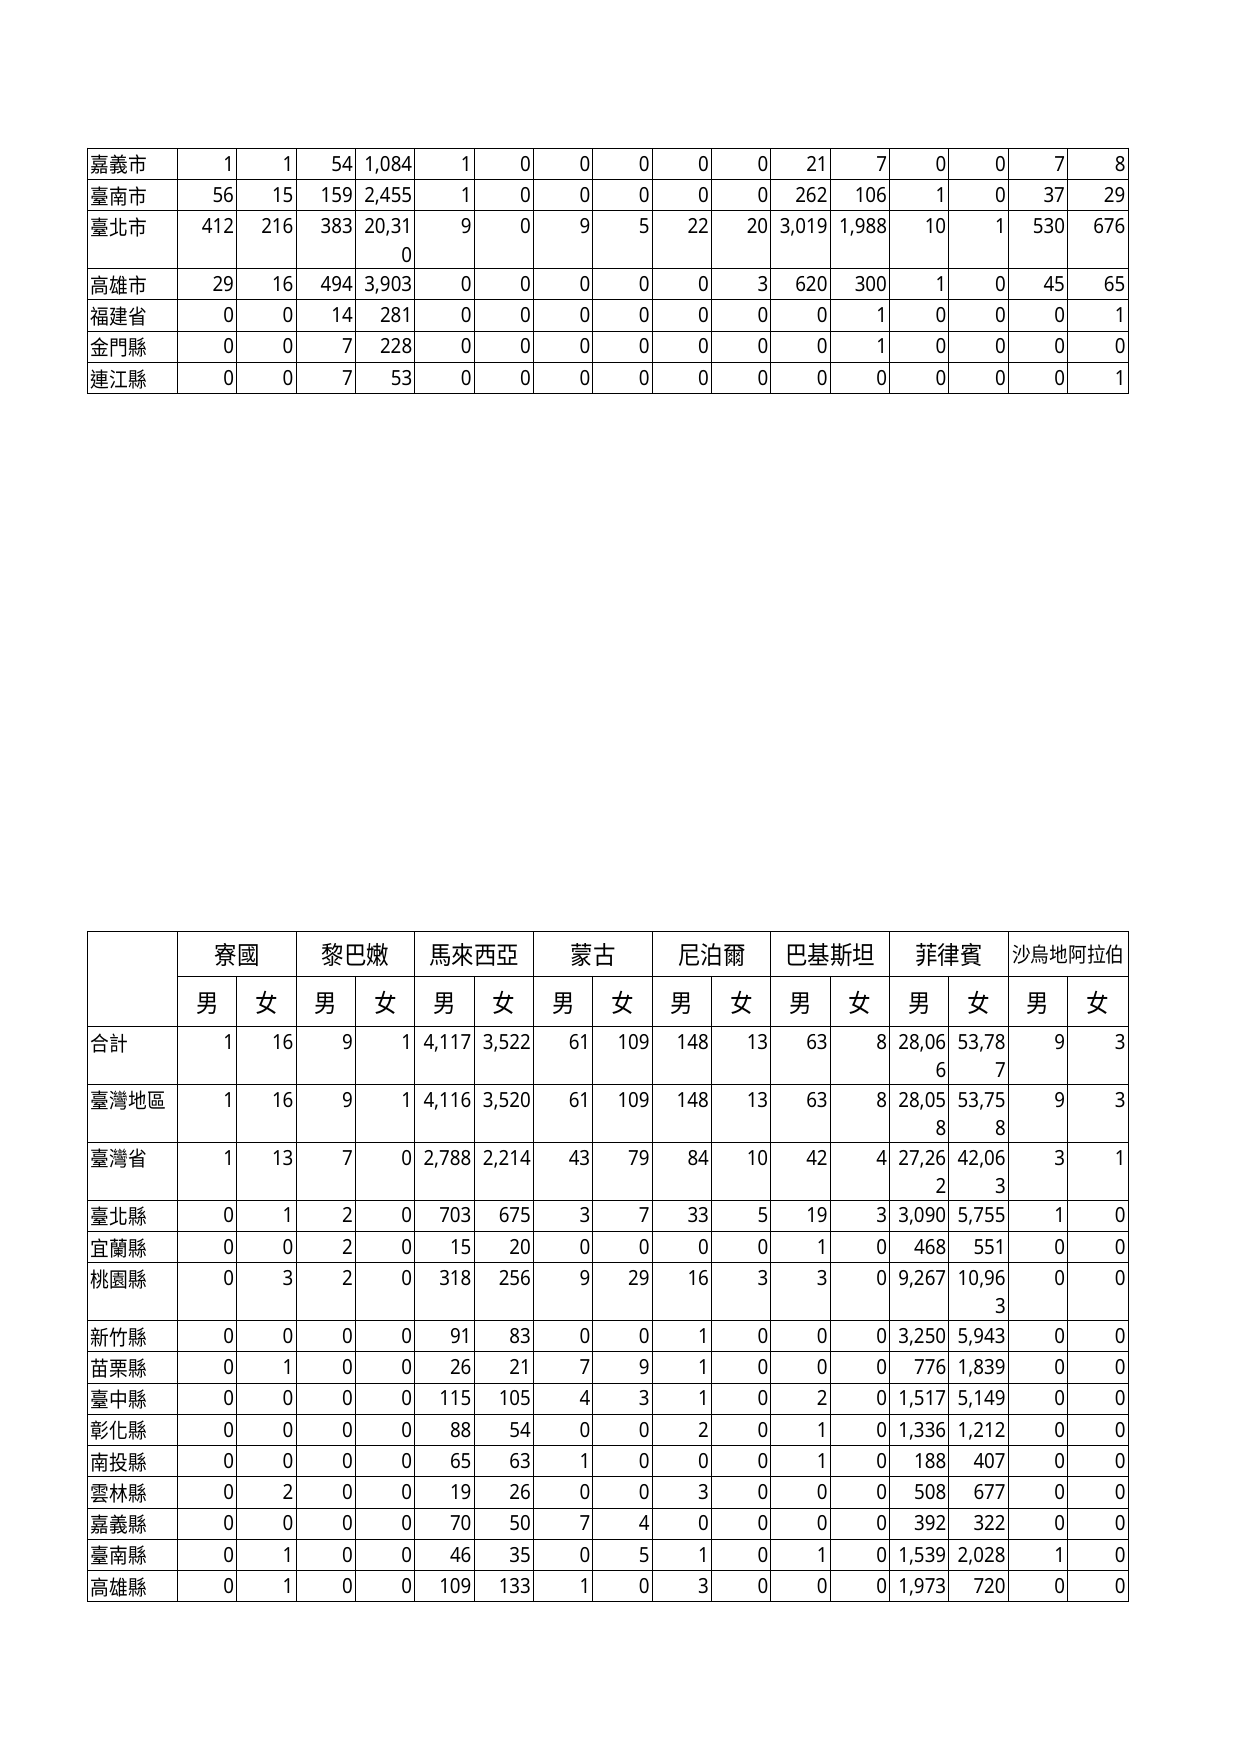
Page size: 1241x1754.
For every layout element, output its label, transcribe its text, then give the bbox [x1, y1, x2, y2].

table_cell 0 [949, 180, 1008, 210]
table_cell 27,262 [890, 1143, 948, 1199]
table_cell 0 [1009, 1415, 1067, 1445]
table_cell 0 [831, 1384, 889, 1414]
table_cell 61 [534, 1085, 592, 1142]
table_cell 0 [297, 1321, 355, 1351]
table_cell 0 [831, 1477, 889, 1507]
table_cell 494 [297, 269, 355, 299]
table_cell 0 [593, 1232, 652, 1262]
table_cell 3,090 [890, 1201, 948, 1231]
table_cell 45 [1009, 269, 1067, 299]
table_cell 84 [653, 1143, 711, 1199]
table_cell 15 [237, 180, 296, 210]
table_cell 0 [712, 180, 770, 210]
table_cell 0 [1009, 1446, 1067, 1476]
table_cell 0 [1068, 1263, 1128, 1320]
table_cell 0 [653, 149, 711, 179]
table_header 巴基斯坦 [771, 932, 889, 976]
table_cell 53,758 [949, 1085, 1008, 1142]
table_cell 53,787 [949, 1027, 1008, 1084]
table_cell 0 [831, 1232, 889, 1262]
table_cell 男 [178, 977, 236, 1026]
table_cell 2 [653, 1415, 711, 1445]
table_cell 20,310 [356, 211, 414, 268]
table_cell 3 [534, 1201, 592, 1231]
table_cell 551 [949, 1232, 1008, 1262]
table_cell 1 [653, 1352, 711, 1382]
table_cell 男 [297, 977, 355, 1026]
table_cell 83 [475, 1321, 533, 1351]
table_cell 0 [593, 1571, 652, 1601]
table_cell 159 [297, 180, 355, 210]
table_cell 188 [890, 1446, 948, 1476]
table_cell 0 [890, 332, 948, 362]
table_cell 1 [1009, 1201, 1067, 1231]
table_cell 106 [831, 180, 889, 210]
table_cell 2,788 [415, 1143, 474, 1199]
table_cell 61 [534, 1027, 592, 1084]
table_cell 0 [831, 1540, 889, 1570]
table_cell 1 [653, 1384, 711, 1414]
table_cell 3 [653, 1477, 711, 1507]
table_cell 0 [1009, 1571, 1067, 1601]
table_cell 4 [534, 1384, 592, 1414]
table_cell 19 [415, 1477, 474, 1507]
table_cell 318 [415, 1263, 474, 1320]
table_cell 133 [475, 1571, 533, 1601]
table_cell 15 [415, 1232, 474, 1262]
table_cell 0 [593, 1446, 652, 1476]
table_cell 1 [831, 300, 889, 331]
table_cell 嘉義縣 [88, 1509, 177, 1539]
table_cell 21 [475, 1352, 533, 1382]
table_cell 5,149 [949, 1384, 1008, 1414]
table_cell 28,066 [890, 1027, 948, 1084]
table_cell 0 [653, 1509, 711, 1539]
table_cell 0 [1009, 1352, 1067, 1382]
table_cell 0 [712, 1321, 770, 1351]
table_cell 雲林縣 [88, 1477, 177, 1507]
table_cell 0 [356, 1571, 414, 1601]
table_cell 0 [475, 363, 533, 393]
table_cell 0 [890, 300, 948, 331]
table_cell 9 [297, 1085, 355, 1142]
table_cell 0 [356, 1477, 414, 1507]
table_cell 0 [297, 1384, 355, 1414]
table_cell 0 [712, 1384, 770, 1414]
table_cell 0 [534, 1477, 592, 1507]
table_cell 2 [237, 1477, 296, 1507]
table_cell 26 [475, 1477, 533, 1507]
table_cell 2,455 [356, 180, 414, 210]
table_cell 0 [712, 1352, 770, 1382]
table_cell 0 [237, 363, 296, 393]
table_cell 0 [356, 1352, 414, 1382]
table_header [88, 932, 177, 1026]
table_cell 322 [949, 1509, 1008, 1539]
table_cell 5 [593, 211, 652, 268]
table_cell 0 [297, 1415, 355, 1445]
table_cell 16 [237, 269, 296, 299]
table_cell 0 [1009, 1232, 1067, 1262]
table_cell 金門縣 [88, 332, 177, 362]
table_cell 1 [653, 1540, 711, 1570]
table_cell 高雄市 [88, 269, 177, 299]
table_cell 0 [1068, 1352, 1128, 1382]
table_cell 臺南縣 [88, 1540, 177, 1570]
table_cell 0 [178, 1232, 236, 1262]
table_cell 10 [890, 211, 948, 268]
table_cell 0 [1009, 1263, 1067, 1320]
table_cell 0 [1068, 1415, 1128, 1445]
table_cell 宜蘭縣 [88, 1232, 177, 1262]
table_cell 0 [534, 269, 592, 299]
table_cell 26 [415, 1352, 474, 1382]
table_cell 0 [712, 1477, 770, 1507]
table_cell 0 [356, 1201, 414, 1231]
table_cell 0 [593, 300, 652, 331]
table_cell 3,019 [771, 211, 830, 268]
table_cell 1 [771, 1540, 830, 1570]
table_cell 女 [356, 977, 414, 1026]
table_cell 新竹縣 [88, 1321, 177, 1351]
table_cell 0 [178, 1571, 236, 1601]
table_cell 0 [1068, 1384, 1128, 1414]
table_cell 29 [593, 1263, 652, 1320]
table_cell 0 [949, 300, 1008, 331]
table_cell 0 [712, 149, 770, 179]
table_cell 0 [1009, 1321, 1067, 1351]
table_cell 468 [890, 1232, 948, 1262]
table_cell 675 [475, 1201, 533, 1231]
table_cell 620 [771, 269, 830, 299]
table_cell 0 [415, 300, 474, 331]
table_cell 0 [237, 332, 296, 362]
table_cell 0 [1068, 1571, 1128, 1601]
table_cell 0 [712, 300, 770, 331]
table_cell 1 [415, 149, 474, 179]
table_cell 0 [890, 363, 948, 393]
table_cell 42 [771, 1143, 830, 1199]
table_cell 22 [653, 211, 711, 268]
table_cell 19 [771, 1201, 830, 1231]
table_cell 1 [890, 180, 948, 210]
table_cell 南投縣 [88, 1446, 177, 1476]
table_cell 35 [475, 1540, 533, 1570]
table_cell 9 [534, 211, 592, 268]
table_cell 28,058 [890, 1085, 948, 1142]
table_cell 42,063 [949, 1143, 1008, 1199]
table_cell 1,212 [949, 1415, 1008, 1445]
table_cell 嘉義市 [88, 149, 177, 179]
table_cell 福建省 [88, 300, 177, 331]
table_cell 0 [475, 300, 533, 331]
table_cell 0 [1068, 1232, 1128, 1262]
table_cell 0 [356, 1321, 414, 1351]
table_cell 合計 [88, 1027, 177, 1084]
table_cell 0 [831, 1321, 889, 1351]
table_header 尼泊爾 [653, 932, 770, 976]
table_cell 1 [771, 1232, 830, 1262]
table_cell 1 [653, 1321, 711, 1351]
table_cell 63 [771, 1085, 830, 1142]
table_cell 0 [771, 1352, 830, 1382]
table_cell 70 [415, 1509, 474, 1539]
table_cell 1 [356, 1085, 414, 1142]
table_cell 0 [475, 180, 533, 210]
table_cell 1 [771, 1415, 830, 1445]
table_cell 2 [297, 1201, 355, 1231]
table_cell 1 [237, 1201, 296, 1231]
table_cell 男 [534, 977, 592, 1026]
table_cell 5 [593, 1540, 652, 1570]
table_cell 20 [712, 211, 770, 268]
table_cell 703 [415, 1201, 474, 1231]
table_cell 0 [712, 1509, 770, 1539]
table_cell 0 [1068, 332, 1128, 362]
table_cell 13 [712, 1027, 770, 1084]
table_cell 0 [593, 1477, 652, 1507]
table_cell 3 [653, 1571, 711, 1601]
table_cell 0 [178, 1352, 236, 1382]
table_cell 1 [534, 1571, 592, 1601]
table_cell 臺北市 [88, 211, 177, 268]
table_cell 0 [712, 1540, 770, 1570]
table_cell 女 [237, 977, 296, 1026]
table_cell 0 [771, 1321, 830, 1351]
table_cell 0 [178, 332, 236, 362]
table_cell 0 [237, 300, 296, 331]
table_cell 720 [949, 1571, 1008, 1601]
table_cell 407 [949, 1446, 1008, 1476]
table_cell 392 [890, 1509, 948, 1539]
table_cell 1 [534, 1446, 592, 1476]
table_cell 0 [534, 1415, 592, 1445]
table_cell 0 [771, 1571, 830, 1601]
table_cell 216 [237, 211, 296, 268]
table_cell 65 [1068, 269, 1128, 299]
table_cell 7 [534, 1509, 592, 1539]
table_cell 0 [831, 1352, 889, 1382]
table_header 沙烏地阿拉伯 [1009, 932, 1128, 976]
table_cell 9 [297, 1027, 355, 1084]
table_cell 9,267 [890, 1263, 948, 1320]
table_cell 0 [297, 1571, 355, 1601]
table_cell 0 [178, 1263, 236, 1320]
table_cell 0 [178, 1540, 236, 1570]
table_cell 苗栗縣 [88, 1352, 177, 1382]
table_cell 5,755 [949, 1201, 1008, 1231]
table_cell 1 [237, 149, 296, 179]
table_cell 0 [237, 1446, 296, 1476]
table_cell 0 [1009, 300, 1067, 331]
table_cell 1 [178, 149, 236, 179]
table_cell 105 [475, 1384, 533, 1414]
table_cell 16 [237, 1027, 296, 1084]
table_cell 8 [1068, 149, 1128, 179]
table_cell 0 [475, 269, 533, 299]
table_cell 4 [593, 1509, 652, 1539]
table_cell 0 [178, 300, 236, 331]
table_cell 男 [1009, 977, 1067, 1026]
table_cell 0 [593, 332, 652, 362]
table_cell 0 [356, 1540, 414, 1570]
table_cell 5,943 [949, 1321, 1008, 1351]
table_cell 5 [712, 1201, 770, 1231]
table_cell 0 [712, 1232, 770, 1262]
table_cell 0 [653, 1232, 711, 1262]
table_cell 9 [534, 1263, 592, 1320]
table_cell 300 [831, 269, 889, 299]
table_cell 男 [890, 977, 948, 1026]
table_cell 0 [237, 1415, 296, 1445]
table_cell 1 [178, 1143, 236, 1199]
table_cell 臺灣地區 [88, 1085, 177, 1142]
table_cell 256 [475, 1263, 533, 1320]
table_cell 男 [771, 977, 830, 1026]
table_cell 0 [712, 1571, 770, 1601]
table_cell 1 [831, 332, 889, 362]
table_cell 776 [890, 1352, 948, 1382]
table_cell 281 [356, 300, 414, 331]
table_cell 1 [890, 269, 948, 299]
table_cell 43 [534, 1143, 592, 1199]
table_cell 臺灣省 [88, 1143, 177, 1199]
table_cell 33 [653, 1201, 711, 1231]
table_cell 男 [415, 977, 474, 1026]
table_cell 女 [1068, 977, 1128, 1026]
table_header 黎巴嫩 [297, 932, 414, 976]
table_cell 228 [356, 332, 414, 362]
table_cell 0 [771, 1509, 830, 1539]
table_cell 1,988 [831, 211, 889, 268]
table_cell 1 [415, 180, 474, 210]
table_cell 3 [1068, 1027, 1128, 1084]
table_cell 0 [1068, 1509, 1128, 1539]
table_cell 9 [1009, 1027, 1067, 1084]
table_cell 7 [593, 1201, 652, 1231]
table_cell 0 [593, 180, 652, 210]
table_cell 0 [593, 269, 652, 299]
table_cell 2,214 [475, 1143, 533, 1199]
table_cell 桃園縣 [88, 1263, 177, 1320]
table_cell 109 [593, 1085, 652, 1142]
table_cell 0 [712, 332, 770, 362]
table_cell 0 [534, 363, 592, 393]
table_cell 383 [297, 211, 355, 268]
table_cell 1 [356, 1027, 414, 1084]
table_cell 3,520 [475, 1085, 533, 1142]
table_cell 0 [297, 1509, 355, 1539]
table_cell 65 [415, 1446, 474, 1476]
table_cell 1 [1068, 1143, 1128, 1199]
table_cell 4,116 [415, 1085, 474, 1142]
table_cell 13 [237, 1143, 296, 1199]
table_cell 0 [415, 363, 474, 393]
table_cell 9 [593, 1352, 652, 1382]
table_cell 0 [534, 1321, 592, 1351]
table_cell 1 [237, 1540, 296, 1570]
table_cell 0 [771, 1477, 830, 1507]
table_cell 0 [653, 363, 711, 393]
table_cell 0 [237, 1321, 296, 1351]
table_cell 46 [415, 1540, 474, 1570]
table_cell 0 [534, 1232, 592, 1262]
table_header 蒙古 [534, 932, 652, 976]
table_cell 0 [831, 1446, 889, 1476]
table_cell 3 [1068, 1085, 1128, 1142]
table_cell 262 [771, 180, 830, 210]
table_cell 63 [771, 1027, 830, 1084]
table_cell 1,517 [890, 1384, 948, 1414]
table_cell 3,522 [475, 1027, 533, 1084]
table_cell 0 [712, 1446, 770, 1476]
table_cell 16 [237, 1085, 296, 1142]
table_cell 4,117 [415, 1027, 474, 1084]
table_cell 91 [415, 1321, 474, 1351]
table_cell 0 [653, 332, 711, 362]
table_cell 0 [1009, 332, 1067, 362]
table_cell 677 [949, 1477, 1008, 1507]
table_cell 0 [949, 363, 1008, 393]
table_cell 1 [1068, 363, 1128, 393]
table_cell 0 [831, 1571, 889, 1601]
table_cell 0 [178, 363, 236, 393]
table_cell 1 [178, 1027, 236, 1084]
table_cell 彰化縣 [88, 1415, 177, 1445]
table_cell 3 [771, 1263, 830, 1320]
table_cell 0 [297, 1477, 355, 1507]
table_cell 1 [771, 1446, 830, 1476]
table_cell 2 [297, 1263, 355, 1320]
table_cell 0 [356, 1384, 414, 1414]
table_cell 8 [831, 1085, 889, 1142]
table_cell 8 [831, 1027, 889, 1084]
table_cell 女 [712, 977, 770, 1026]
table_cell 0 [771, 332, 830, 362]
table_cell 0 [653, 300, 711, 331]
table_cell 0 [415, 269, 474, 299]
table_cell 676 [1068, 211, 1128, 268]
table_cell 0 [297, 1540, 355, 1570]
table_cell 0 [178, 1201, 236, 1231]
table_cell 2 [297, 1232, 355, 1262]
table_cell 9 [1009, 1085, 1067, 1142]
table_cell 1,539 [890, 1540, 948, 1570]
table_cell 148 [653, 1085, 711, 1142]
table_cell 0 [1068, 1540, 1128, 1570]
table_cell 54 [475, 1415, 533, 1445]
table_cell 0 [356, 1143, 414, 1199]
table_cell 0 [534, 332, 592, 362]
table_cell 0 [831, 1509, 889, 1539]
table_cell 0 [237, 1509, 296, 1539]
table_cell 7 [831, 149, 889, 179]
table_cell 2,028 [949, 1540, 1008, 1570]
table_cell 男 [653, 977, 711, 1026]
table_cell 0 [1068, 1477, 1128, 1507]
table_cell 0 [1068, 1201, 1128, 1231]
table_cell 7 [534, 1352, 592, 1382]
table_cell 53 [356, 363, 414, 393]
table_cell 0 [178, 1415, 236, 1445]
table_cell 0 [534, 149, 592, 179]
table_cell 3 [1009, 1143, 1067, 1199]
table_cell 1 [1009, 1540, 1067, 1570]
table_cell 0 [949, 332, 1008, 362]
table_cell 0 [297, 1352, 355, 1382]
table_cell 0 [712, 1415, 770, 1445]
table_cell 3 [712, 269, 770, 299]
table_cell 0 [534, 180, 592, 210]
table_cell 16 [653, 1263, 711, 1320]
table_cell 臺南市 [88, 180, 177, 210]
table_cell 115 [415, 1384, 474, 1414]
table_header 馬來西亞 [415, 932, 533, 976]
table_cell 4 [831, 1143, 889, 1199]
table_cell 0 [237, 1384, 296, 1414]
table_cell 連江縣 [88, 363, 177, 393]
table_cell 1 [1068, 300, 1128, 331]
table_cell 1,084 [356, 149, 414, 179]
table_cell 0 [890, 149, 948, 179]
table_cell 1 [237, 1352, 296, 1382]
table_cell 20 [475, 1232, 533, 1262]
table_cell 0 [593, 1321, 652, 1351]
table_cell 3 [712, 1263, 770, 1320]
table_cell 臺中縣 [88, 1384, 177, 1414]
table_cell 0 [534, 300, 592, 331]
table_cell 女 [949, 977, 1008, 1026]
table_cell 1 [178, 1085, 236, 1142]
table_cell 7 [297, 363, 355, 393]
table_cell 臺北縣 [88, 1201, 177, 1231]
table_cell 0 [949, 149, 1008, 179]
table_cell 0 [1009, 363, 1067, 393]
table_cell 1,336 [890, 1415, 948, 1445]
table_cell 3 [593, 1384, 652, 1414]
table_cell 1 [237, 1571, 296, 1601]
table_cell 109 [415, 1571, 474, 1601]
table_cell 88 [415, 1415, 474, 1445]
table_cell 56 [178, 180, 236, 210]
table_cell 0 [1009, 1477, 1067, 1507]
table_cell 21 [771, 149, 830, 179]
table_cell 女 [831, 977, 889, 1026]
table_cell 109 [593, 1027, 652, 1084]
table_cell 0 [356, 1232, 414, 1262]
table_cell 1,839 [949, 1352, 1008, 1382]
table_cell 2 [771, 1384, 830, 1414]
table_cell 29 [1068, 180, 1128, 210]
table_cell 0 [831, 363, 889, 393]
table_cell 10 [712, 1143, 770, 1199]
table_cell 0 [534, 1540, 592, 1570]
table_cell 0 [475, 211, 533, 268]
table_cell 7 [1009, 149, 1067, 179]
table_cell 3 [237, 1263, 296, 1320]
table_cell 高雄縣 [88, 1571, 177, 1601]
table_cell 0 [356, 1509, 414, 1539]
table_cell 0 [356, 1446, 414, 1476]
table_cell 29 [178, 269, 236, 299]
table_cell 1,973 [890, 1571, 948, 1601]
table_cell 0 [1068, 1321, 1128, 1351]
table_cell 0 [178, 1477, 236, 1507]
table_cell 0 [237, 1232, 296, 1262]
table_cell 0 [949, 269, 1008, 299]
table_cell 14 [297, 300, 355, 331]
table_cell 0 [771, 300, 830, 331]
table_cell 0 [356, 1415, 414, 1445]
table_cell 0 [475, 149, 533, 179]
table_header 菲律賓 [890, 932, 1008, 976]
table_cell 3,250 [890, 1321, 948, 1351]
table_cell 412 [178, 211, 236, 268]
table_cell 0 [415, 332, 474, 362]
table_cell 0 [1009, 1509, 1067, 1539]
table_cell 0 [653, 269, 711, 299]
table_cell 13 [712, 1085, 770, 1142]
table_cell 0 [1068, 1446, 1128, 1476]
table_cell 148 [653, 1027, 711, 1084]
table_cell 530 [1009, 211, 1067, 268]
table_cell 0 [297, 1446, 355, 1476]
table_cell 10,963 [949, 1263, 1008, 1320]
table_cell 0 [178, 1509, 236, 1539]
table_cell 54 [297, 149, 355, 179]
table_cell 0 [771, 363, 830, 393]
table_cell 0 [593, 149, 652, 179]
table_cell 508 [890, 1477, 948, 1507]
table_cell 0 [712, 363, 770, 393]
table_cell 0 [475, 332, 533, 362]
table_cell 7 [297, 1143, 355, 1199]
table_cell 37 [1009, 180, 1067, 210]
table_cell 0 [653, 180, 711, 210]
table_cell 0 [356, 1263, 414, 1320]
table_header 寮國 [178, 932, 296, 976]
table_cell 9 [415, 211, 474, 268]
table_cell 3 [831, 1201, 889, 1231]
table_cell 1 [949, 211, 1008, 268]
table_cell 0 [178, 1446, 236, 1476]
table_cell 0 [1009, 1384, 1067, 1414]
table_cell 0 [593, 1415, 652, 1445]
table_cell 0 [653, 1446, 711, 1476]
table_cell 50 [475, 1509, 533, 1539]
table_cell 0 [178, 1384, 236, 1414]
table_cell 79 [593, 1143, 652, 1199]
table_cell 女 [593, 977, 652, 1026]
table_cell 0 [831, 1263, 889, 1320]
table_cell 63 [475, 1446, 533, 1476]
table_cell 0 [593, 363, 652, 393]
table_cell 3,903 [356, 269, 414, 299]
table_cell 7 [297, 332, 355, 362]
table_cell 女 [475, 977, 533, 1026]
table_cell 0 [831, 1415, 889, 1445]
table_cell 0 [178, 1321, 236, 1351]
